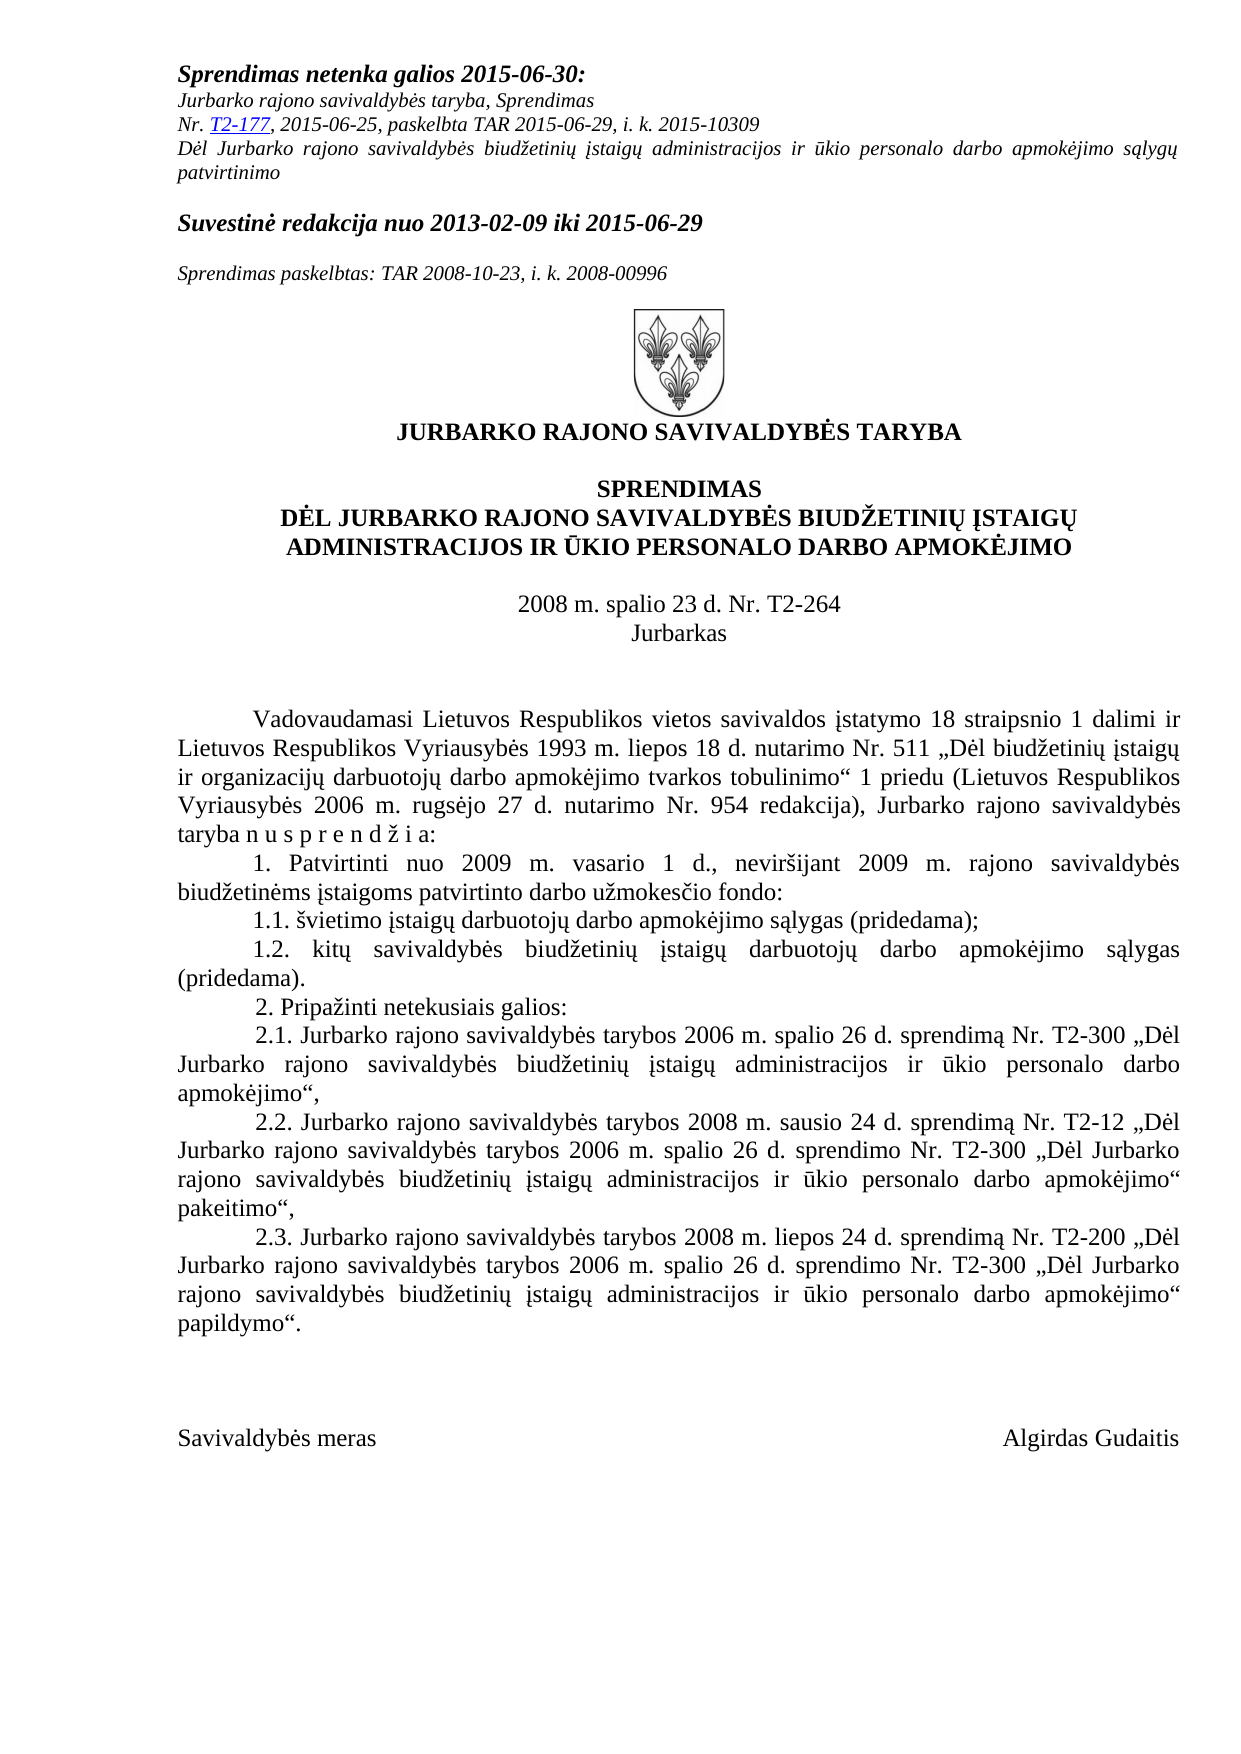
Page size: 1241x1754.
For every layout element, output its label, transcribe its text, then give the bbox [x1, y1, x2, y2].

text 2008 m. spalio 23 d. Nr. T2-264 [177, 589, 1181, 618]
text dėl JURBARKO rAJONO SAVIVALDYBĖS BIUDŽETINIŲ ĮSTAIGŲ ADMINISTRACIJOS ir ŪKIO PERSONALO DARBO APMOKĖJIMO [177, 503, 1181, 561]
text Savivaldybės meras Algirdas Gudaitis [177, 1423, 1181, 1452]
text 2.3. Jurbarko rajono savivaldybės tarybos 2008 m. liepos 24 d. sprendimą Nr. T2-200 „Dėl Jurbarko rajono savivaldybės tarybos 2006 m. spalio 26 d. sprendimo Nr. T2-300 „Dėl Jurbarko rajono savivaldybės biudžetinių įstaigų administracijos ir ūkio personalo darbo apmokėjimo“ papildymo“. [177, 1222, 1181, 1337]
text Jurbarkas [177, 618, 1181, 647]
text Sprendimas netenka galios 2015-06-30: [177, 59, 1181, 88]
text Dėl Jurbarko rajono savivaldybės biudžetinių įstaigų administracijos ir ūkio personalo darbo apmokėjimo sąlygų patvirtinimo [177, 136, 1181, 184]
text Jurbarko rajono savivaldybės taryba, Sprendimas [177, 88, 1181, 112]
text Sprendimas paskelbtas: TAR 2008-10-23, i. k. 2008-00996 [177, 261, 1181, 285]
text 1.2. kitų savivaldybės biudžetinių įstaigų darbuotojų darbo apmokėjimo sąlygas (pridedama). [177, 934, 1181, 992]
text Suvestinė redakcija nuo 2013-02-09 iki 2015-06-29 [177, 208, 1181, 237]
text 2. Pripažinti netekusiais galios: [177, 992, 1181, 1021]
text Nr. T2-177, 2015-06-25, paskelbta TAR 2015-06-29, i. k. 2015-10309 [177, 112, 1181, 136]
text 1.1. švietimo įstaigų darbuotojų darbo apmokėjimo sąlygas (pridedama); [177, 906, 1181, 934]
text 1. Patvirtinti nuo 2009 m. vasario 1 d., neviršijant 2009 m. rajono savivaldybės biudžetinėms įstaigoms patvirtinto darbo užmokesčio fondo: [177, 848, 1181, 906]
text JURBARKO RAJONO SAVIVALDYBĖS TARYBA [177, 417, 1181, 446]
text SPRENDIMAS [177, 474, 1181, 503]
text 2.2. Jurbarko rajono savivaldybės tarybos 2008 m. sausio 24 d. sprendimą Nr. T2-12 „Dėl Jurbarko rajono savivaldybės tarybos 2006 m. spalio 26 d. sprendimo Nr. T2-300 „Dėl Jurbarko rajono savivaldybės biudžetinių įstaigų administracijos ir ūkio personalo darbo apmokėjimo“ pakeitimo“, [177, 1107, 1181, 1222]
text 2.1. Jurbarko rajono savivaldybės tarybos 2006 m. spalio 26 d. sprendimą Nr. T2-300 „Dėl Jurbarko rajono savivaldybės biudžetinių įstaigų administracijos ir ūkio personalo darbo apmokėjimo“, [177, 1021, 1181, 1107]
text Vadovaudamasi Lietuvos Respublikos vietos savivaldos įstatymo 18 straipsnio 1 dalimi ir Lietuvos Respublikos Vyriausybės 1993 m. liepos 18 d. nutarimo Nr. 511 „Dėl biudžetinių įstaigų ir organizacijų darbuotojų darbo apmokėjimo tvarkos tobulinimo“ 1 priedu (Lietuvos Respublikos Vyriausybės 2006 m. rugsėjo 27 d. nutarimo Nr. 954 redakcija), Jurbarko rajono savivaldybės taryba n u s p r e n d ž i a: [177, 704, 1181, 848]
